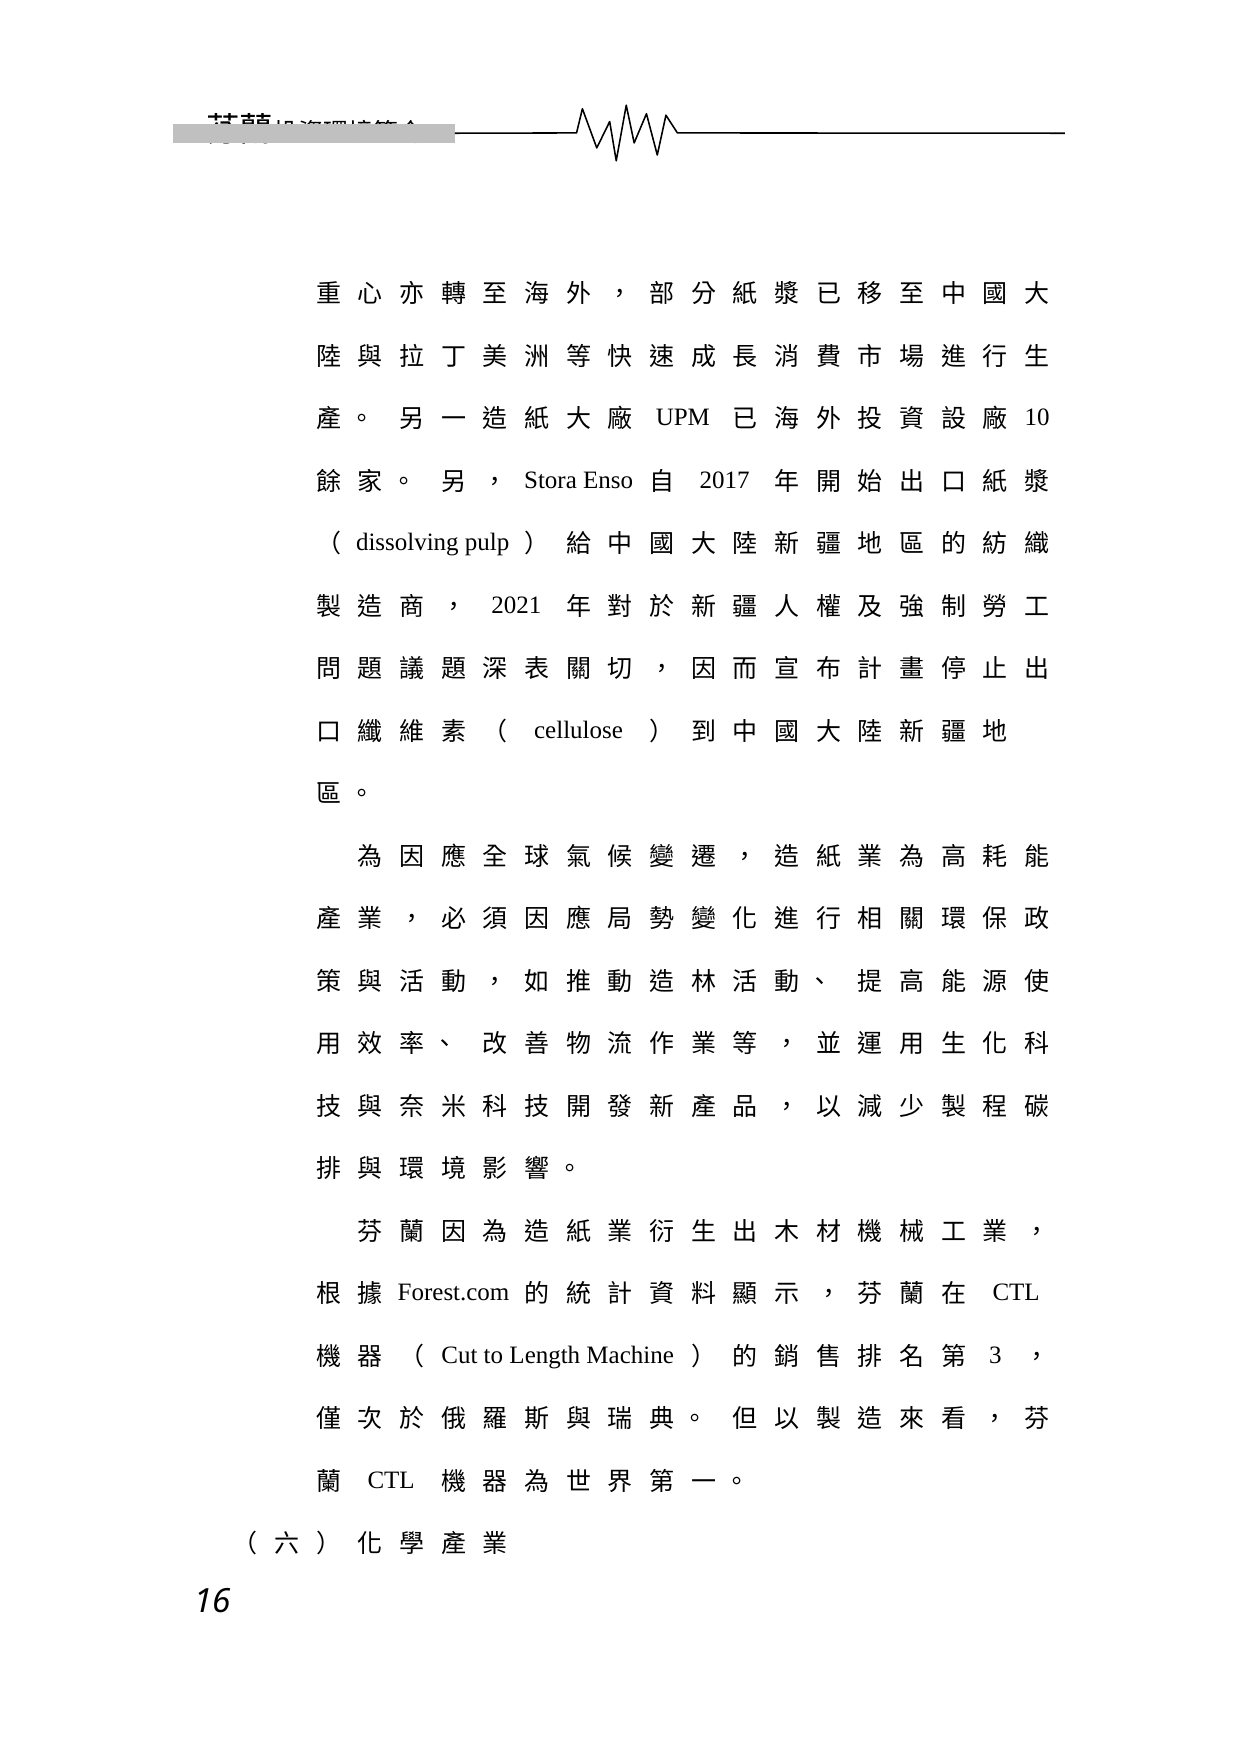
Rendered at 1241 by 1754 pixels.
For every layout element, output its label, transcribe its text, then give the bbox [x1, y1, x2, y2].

text 為因應全球氣候變遷，造紙業為高耗能產業，必須因應局勢變化進行相關環保政策與活動，如推動造林活動、提高能源使用效率、改善物流作業等，並運用生化科技與奈米科技開發新產品，以減少製程碳排與環境影響。 [286, 813, 1058, 1188]
text 重心亦轉至海外，部分紙漿已移至中國大陸與拉丁美洲等快速成長消費市場進行生產。另一造紙大廠UPM已海外投資設廠10餘家。另，Stora Enso自2017年開始出口紙漿（dissolving pulp）給中國大陸新疆地區的紡織製造商，2021年對於新疆人權及強制勞工問題議題深表關切，因而宣布計畫停止出口纖維素（cellulose）到中國大陸新疆地區。 [285, 250, 1058, 813]
text 芬蘭因為造紙業衍生出木材機械工業，根據Forest.com的統計資料顯示，芬蘭在CTL機器（Cut to Length Machine）的銷售排名第3，僅次於俄羅斯與瑞典。但以製造來看，芬蘭CTL機器為世界第一。 [285, 1188, 1058, 1500]
text （六）化學產業 [207, 1500, 1058, 1563]
